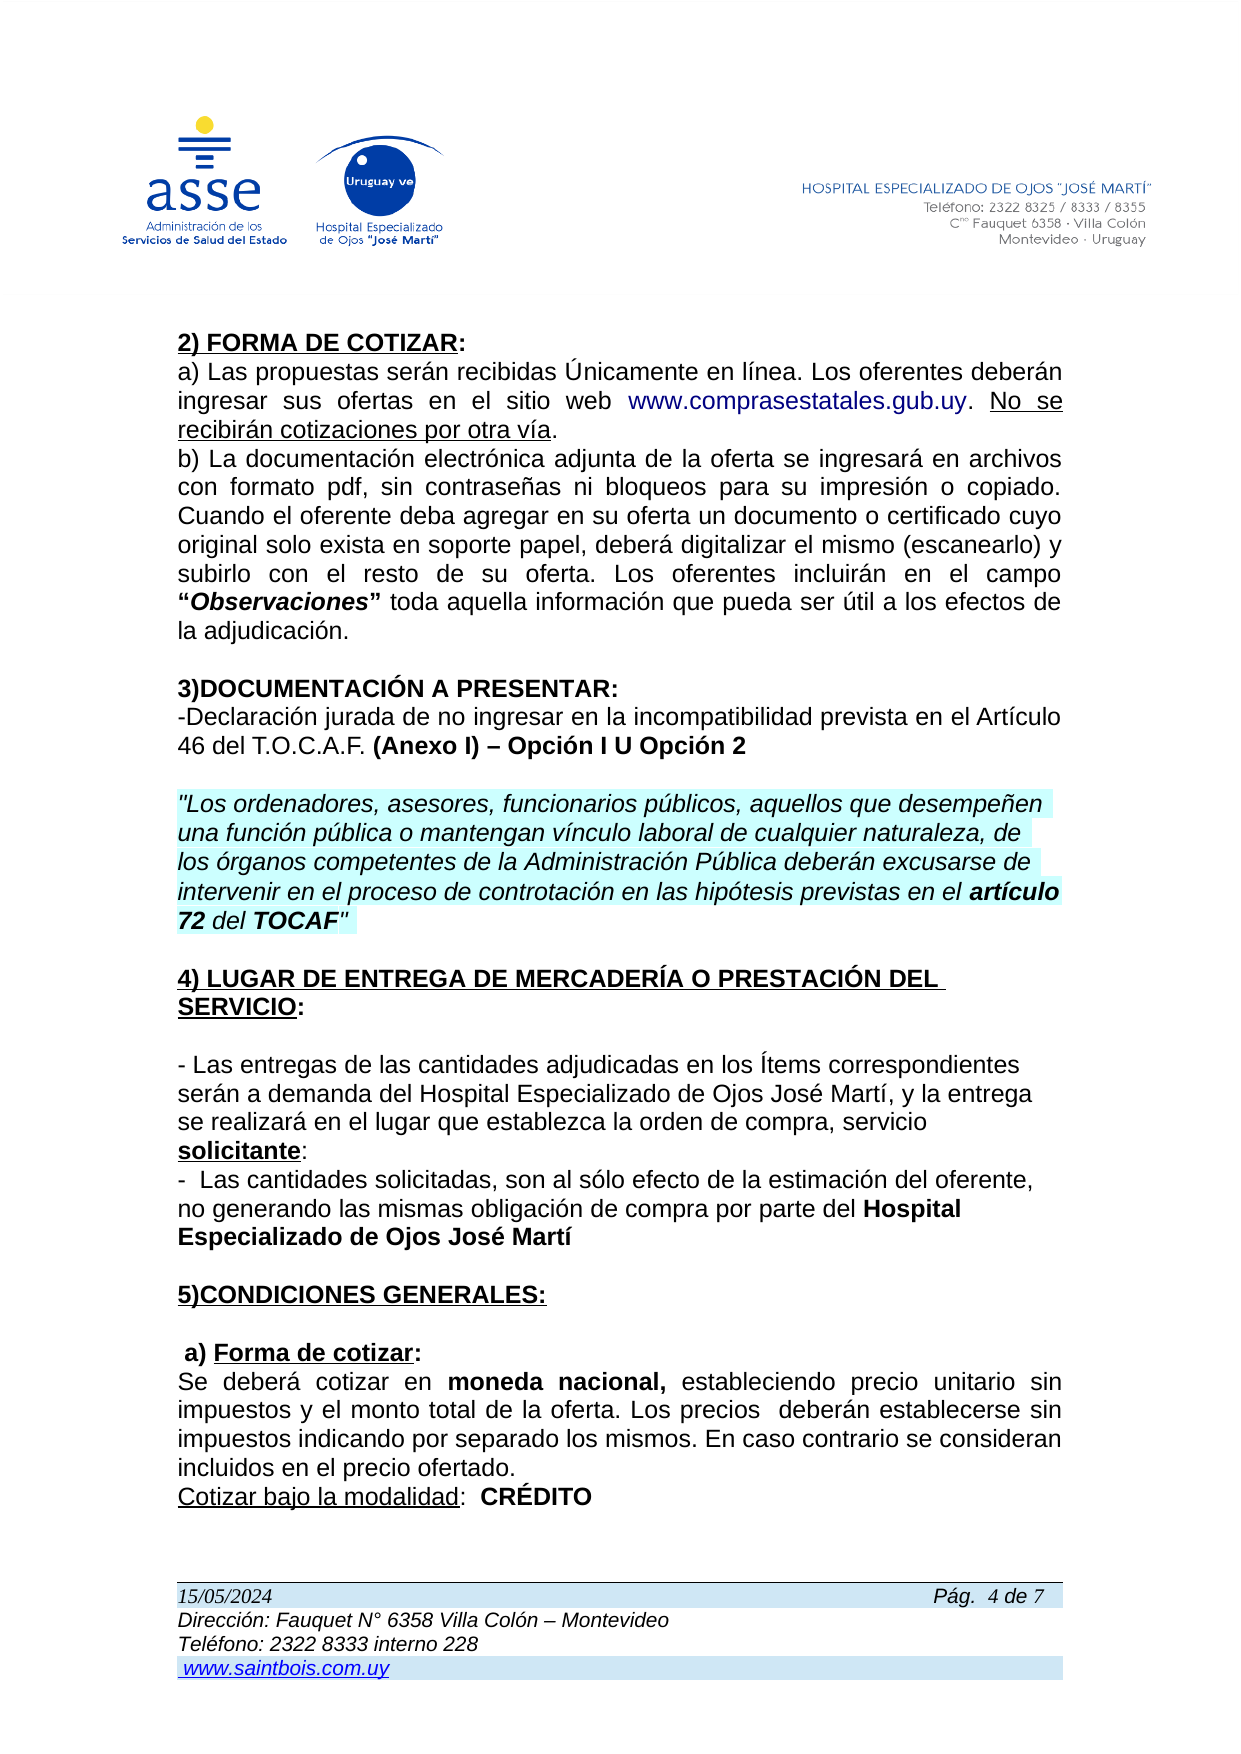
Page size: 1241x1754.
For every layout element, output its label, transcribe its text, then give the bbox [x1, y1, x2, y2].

text 2) FORMA DE COTIZAR: [177, 328, 1063, 357]
text - Las cantidades solicitadas, son al sólo efecto de la estimación del oferente, no generando las mismas obligación de compra por parte del Hospital Especializado de Ojos José Martí [177, 1165, 1063, 1251]
text 4) LUGAR DE ENTREGA DE MERCADERÍA O PRESTACIÓN DEL SERVICIO: [177, 964, 1063, 1021]
picture [40, 1, 1239, 295]
text 3)DOCUMENTACIÓN A PRESENTAR: [177, 674, 1063, 702]
text Cotizar bajo la modalidad: CRÉDITO [177, 1482, 1063, 1510]
text - Las entregas de las cantidades adjudicadas en los Ítems correspondientes serán a demanda del Hospital Especializado de Ojos José Martí, y la entrega se realizará en el lugar que establezca la orden de compra, servicio solicitante: [177, 1050, 1063, 1165]
text b) La documentación electrónica adjunta de la oferta se ingresará en archivos con formato pdf, sin contraseñas ni bloqueos para su impresión o copiado. Cuando el oferente deba agregar en su oferta un documento o certificado cuyo original solo exista en soporte papel, deberá digitalizar el mismo (escanearlo) y subirlo con el resto de su oferta. Los oferentes incluirán en el campo “Observaciones” toda aquella información que pueda ser útil a los efectos de la adjudicación. [177, 444, 1063, 645]
text -Declaración jurada de no ingresar en la incompatibilidad prevista en el Artículo 46 del T.O.C.A.F. (Anexo I) – Opción I U Opción 2 [177, 702, 1063, 760]
text Se deberá cotizar en moneda nacional, estableciendo precio unitario sin impuestos y el monto total de la oferta. Los precios deberán establecerse sin impuestos indicando por separado los mismos. En caso contrario se consideran incluidos en el precio ofertado. [177, 1367, 1063, 1482]
text a) Las propuestas serán recibidas Únicamente en línea. Los oferentes deberán ingresar sus ofertas en el sitio web www.comprasestatales.gub.uy. No se recibirán cotizaciones por otra vía. [177, 357, 1063, 444]
text 5)CONDICIONES GENERALES: [177, 1280, 1063, 1309]
text "Los ordenadores, asesores, funcionarios públicos, aquellos que desempeñen una función pública o mantengan vínculo laboral de cualquier naturaleza, de los órganos competentes de la Administración Pública deberán excusarse de intervenir en el proceso de controtación en las hipótesis previstas en el artículo 72 del TOCAF" [177, 789, 1063, 935]
text a) Forma de cotizar: [177, 1338, 1063, 1367]
